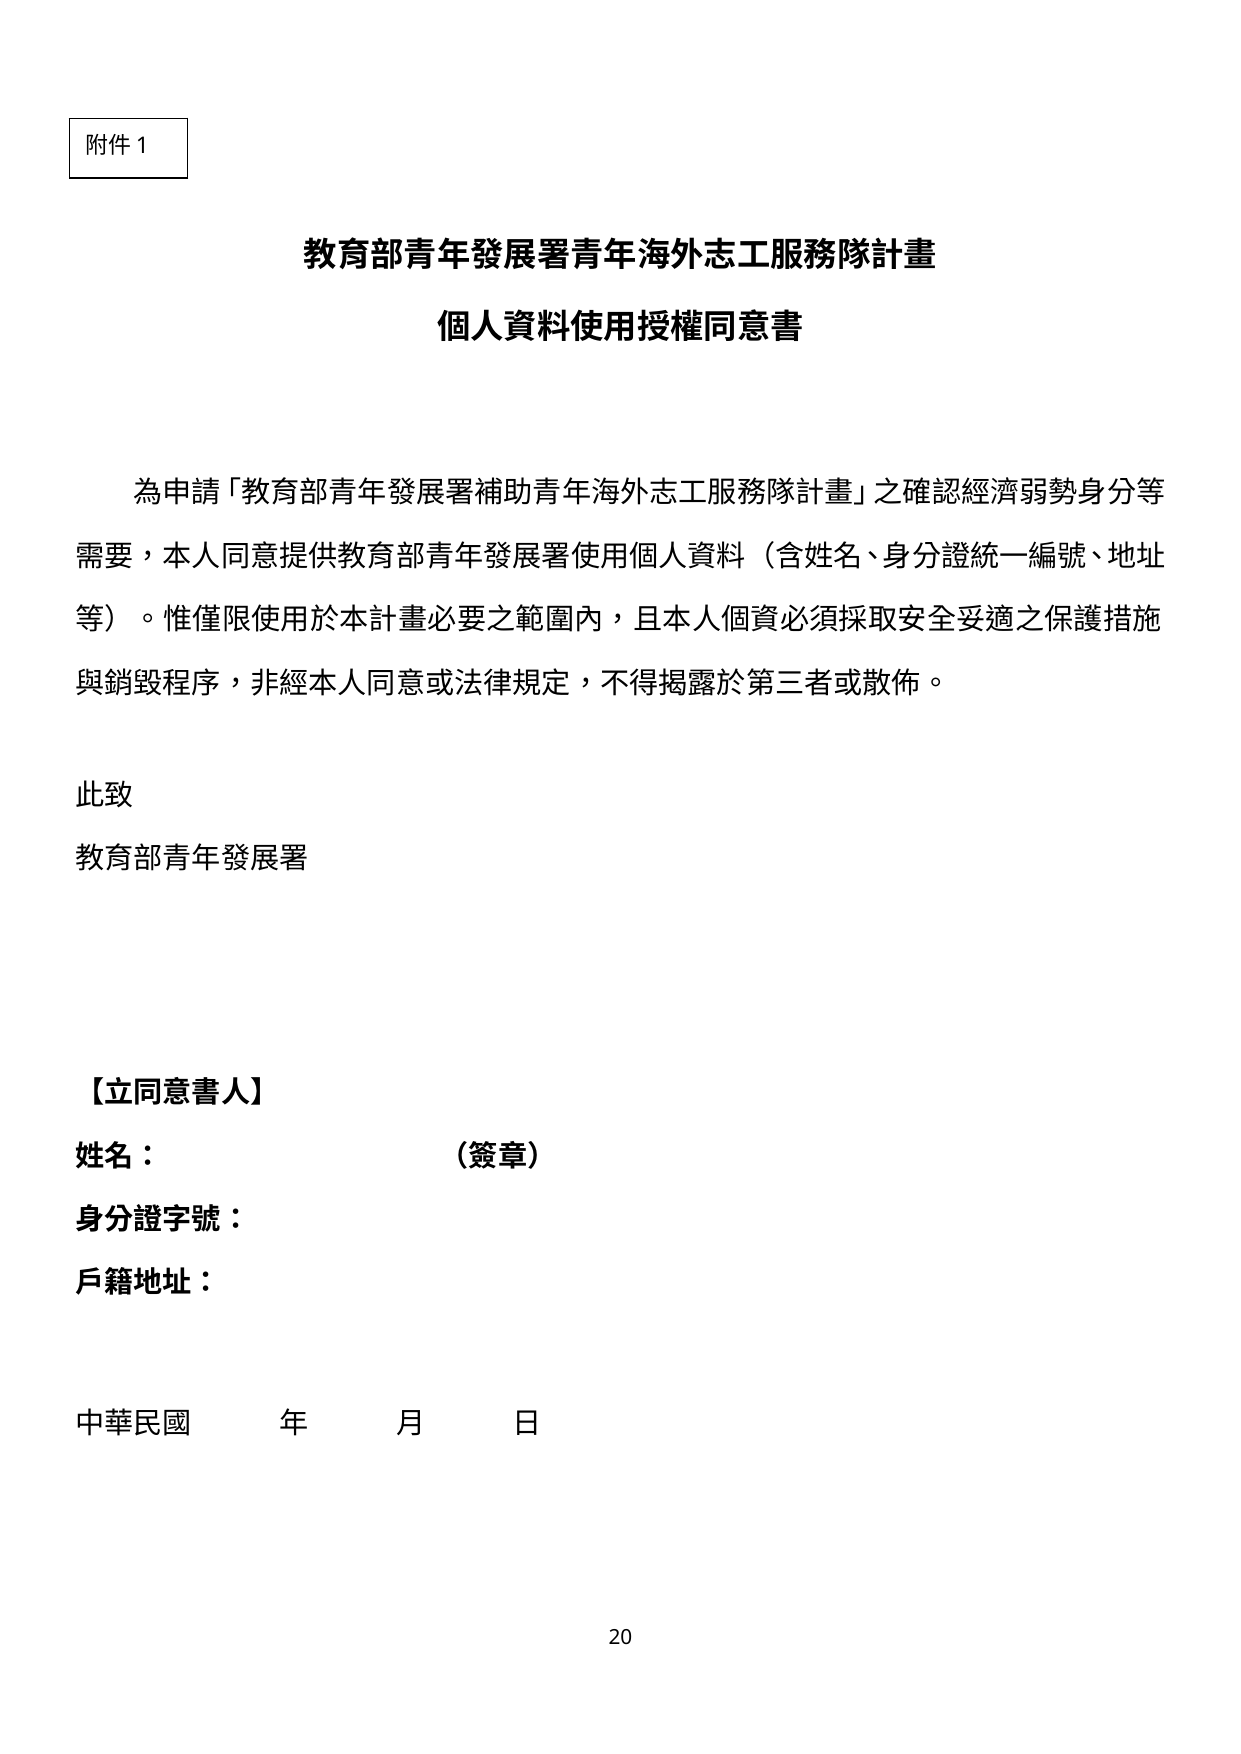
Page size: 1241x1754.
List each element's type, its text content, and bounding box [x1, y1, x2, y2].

text 中華民國 年 月 日 [75, 1400, 1165, 1442]
text 為申請「教育部青年發展署補助青年海外志工服務隊計畫」之確認經濟弱勢身分等需要，本人同意提供教育部青年發展署使用個人資料（含姓名、身分證統一編號、地址等）。惟僅限使用於本計畫必要之範圍內，且本人個資必須採取安全妥適之保護措施與銷毀程序，非經本人同意或法律規定，不得揭露於第三者或散佈。 [75, 469, 1165, 702]
text 身分證字號： [75, 1196, 1165, 1238]
text 附件1 [85, 127, 172, 160]
text 姓名： （簽章） [75, 1132, 1165, 1174]
text 【立同意書人】 [75, 1069, 1165, 1111]
text 個人資料使用授權同意書 [75, 300, 1165, 348]
text 戶籍地址： [75, 1259, 1165, 1301]
text 此致 [75, 771, 1165, 813]
text 教育部青年發展署 [75, 835, 1165, 877]
text 教育部青年發展署青年海外志工服務隊計畫 [75, 228, 1165, 276]
